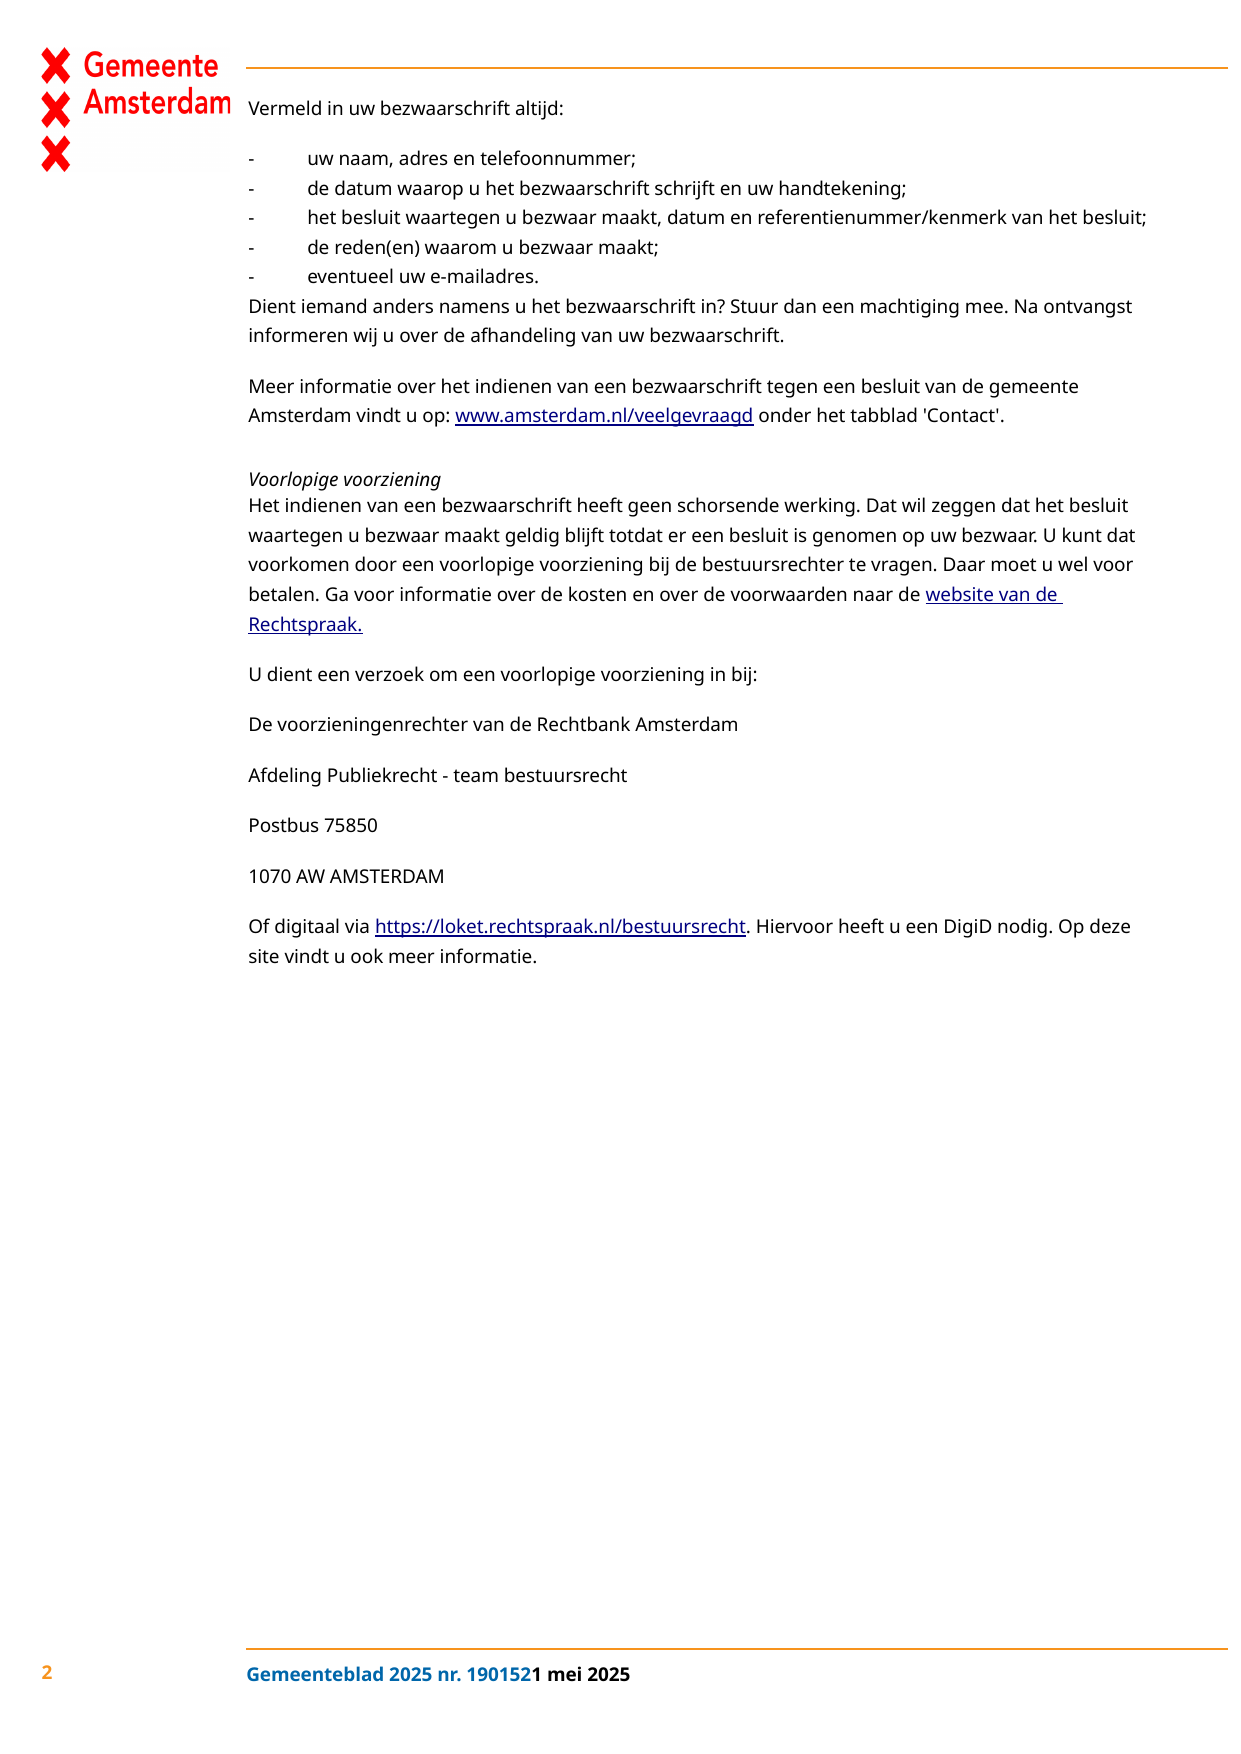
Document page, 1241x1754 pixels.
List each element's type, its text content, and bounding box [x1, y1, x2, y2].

list de datum waarop u het bezwaarschrift schrijft en uw handtekening; [248, 175, 1152, 201]
text Afdeling Publiekrecht - team bestuursrecht [248, 762, 1152, 788]
text Postbus 75850 [248, 812, 1152, 838]
text Voorlopige voorziening [248, 467, 1152, 492]
picture [41, 47, 231, 172]
list eventueel uw e-mailadres. [248, 263, 1152, 289]
text Vermeld in uw bezwaarschrift altijd: [248, 95, 1152, 121]
list de reden(en) waarom u bezwaar maakt; [248, 234, 1152, 260]
text Dient iemand anders namens u het bezwaarschrift in? Stuur dan een machtiging mee. Na ontvangst informeren wij u over de afhandeling van uw bezwaarschrift. [248, 293, 1152, 348]
text De voorzieningenrechter van de Rechtbank Amsterdam [248, 712, 1152, 737]
list het besluit waartegen u bezwaar maakt, datum en referentienummer/kenmerk van het besluit; [248, 204, 1152, 230]
list uw naam, adres en telefoonnummer; [248, 145, 1152, 171]
text Meer informatie over het indienen van een bezwaarschrift tegen een besluit van de gemeente Amsterdam vindt u op: www.amsterdam.nl/veelgevraagd onder het tabblad 'Contact'. [248, 373, 1152, 428]
text Het indienen van een bezwaarschrift heeft geen schorsende werking. Dat wil zeggen dat het besluit waartegen u bezwaar maakt geldig blijft totdat er een besluit is genomen op uw bezwaar. U kunt dat voorkomen door een voorlopige voorziening bij de bestuursrechter te vragen. Daar moet u wel voor betalen. Ga voor informatie over de kosten en over de voorwaarden naar de website van de Rechtspraak. [248, 492, 1152, 636]
text U dient een verzoek om een voorlopige voorziening in bij: [248, 661, 1152, 687]
text 1070 AW AMSTERDAM [248, 863, 1152, 888]
text Of digitaal via https://loket.rechtspraak.nl/bestuursrecht. Hiervoor heeft u een DigiD nodig. Op deze site vindt u ook meer informatie. [248, 913, 1152, 968]
